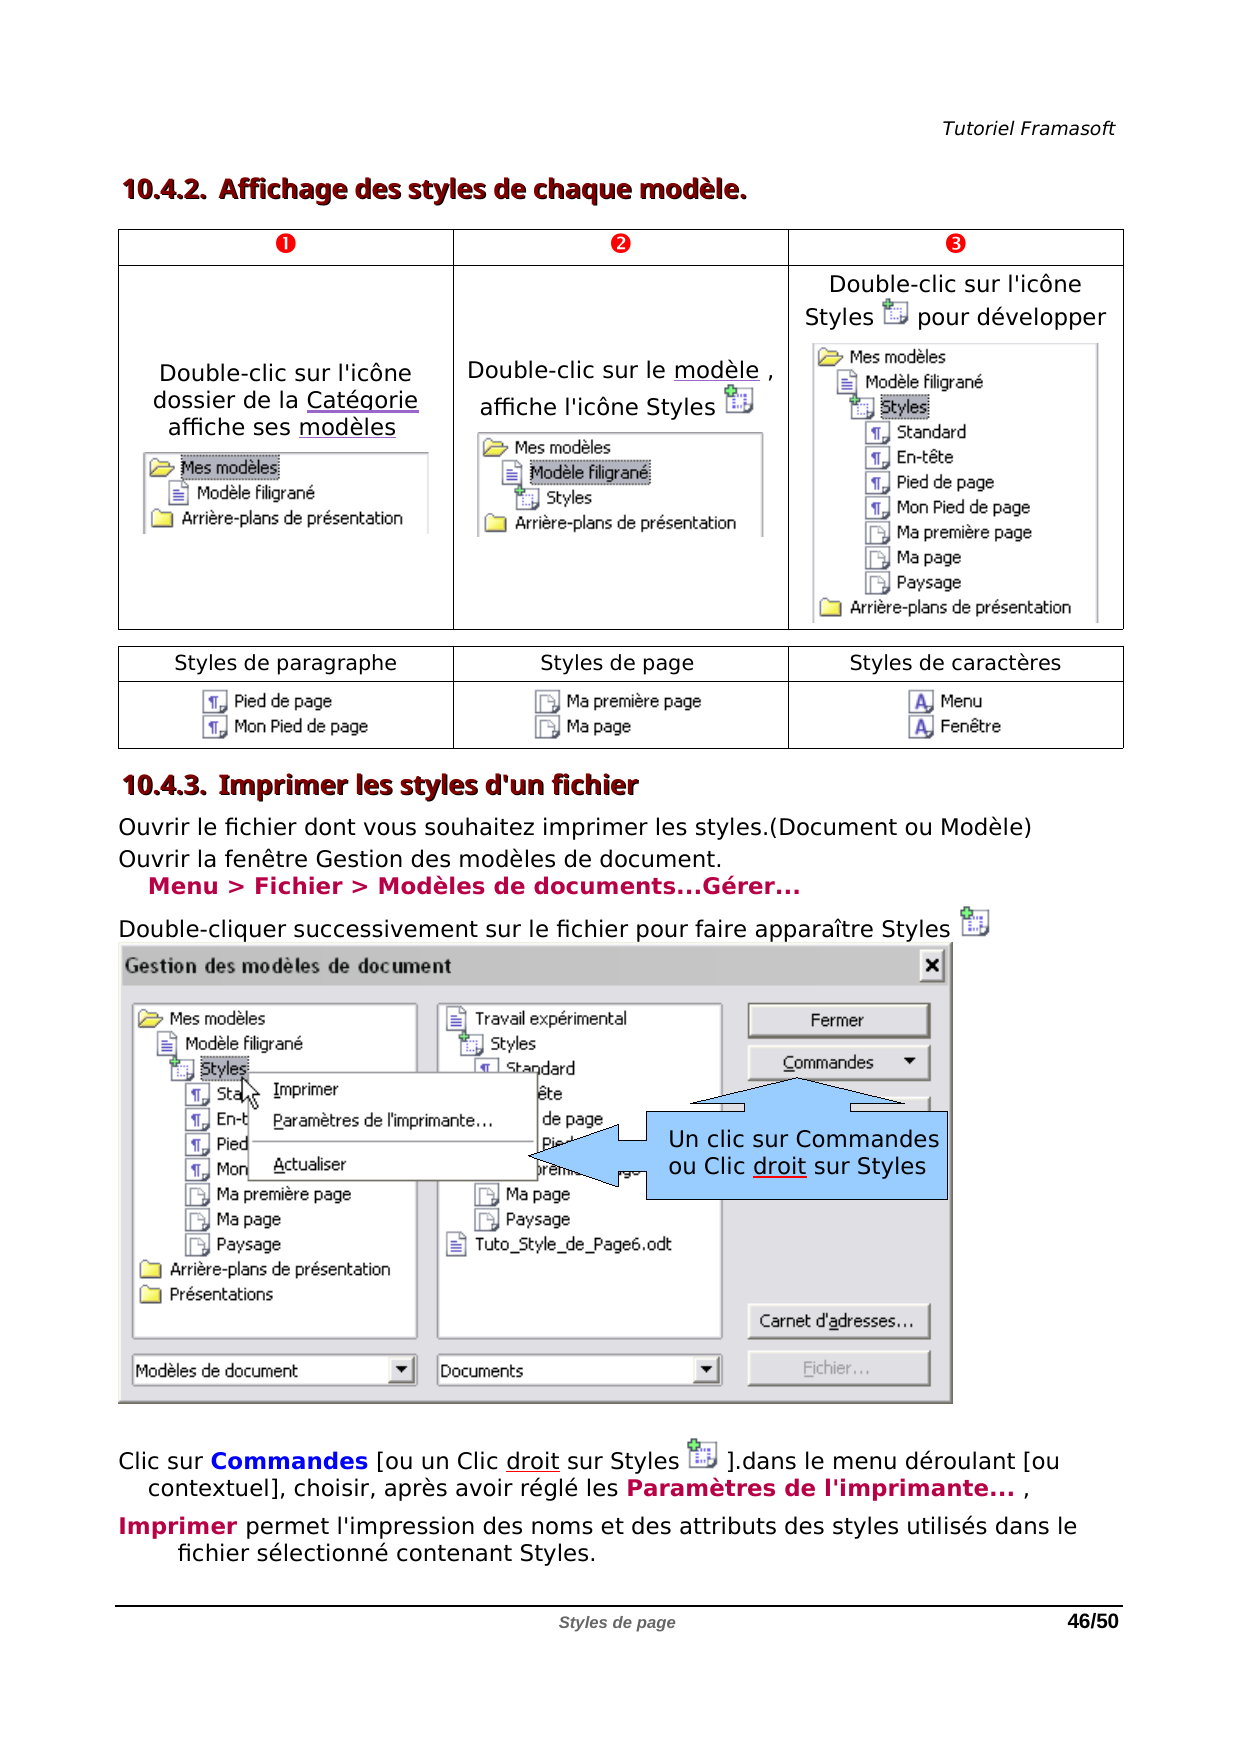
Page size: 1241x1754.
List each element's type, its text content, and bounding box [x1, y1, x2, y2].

subtitle Affichage des styles de chaque modèle. [118, 169, 1123, 206]
text Imprimer permet l'impression des noms et des attributs des styles utilisés dans le fichier sélectionné contenant Styles. [118, 1513, 1123, 1567]
picture [812, 343, 1099, 623]
table_cell Double-clic sur l'icône Styles pour développer [789, 266, 1123, 628]
text Ouvrir la fenêtre Gestion des modèles de document. Menu > Fichier > Modèles de documents...Gérer... [118, 847, 1123, 900]
picture [142, 452, 429, 534]
table_cell [119, 682, 453, 748]
picture [687, 1438, 719, 1470]
text Ouvrir le fichier dont vous souhaitez imprimer les styles.(Document ou Modèle) [118, 814, 1123, 841]
table_header Styles de paragraphe [119, 647, 453, 681]
table_cell Double-clic sur le modèle , affiche l'icône Styles [454, 266, 788, 628]
picture [529, 687, 712, 742]
picture [723, 383, 755, 415]
subtitle Imprimer les styles d'un fichier [118, 765, 1123, 802]
text Double-cliquer successivement sur le fichier pour faire apparaître Styles [118, 906, 1123, 943]
table_header Styles de page [454, 647, 788, 681]
picture [904, 687, 1007, 742]
table_cell [789, 682, 1123, 748]
text Clic sur Commandes [ou un Clic droit sur Styles ].dans le menu déroulant [ou contextuel], choisir, après avoir réglé les Paramètres de l'imprimante... , [118, 1438, 1123, 1502]
table_header ➌ [789, 230, 1123, 265]
picture [477, 432, 764, 537]
table_header Styles de caractères [789, 647, 1123, 681]
picture [198, 687, 374, 742]
picture [881, 297, 910, 326]
picture [959, 906, 991, 938]
table_header ➋ [454, 230, 788, 265]
table_cell [454, 682, 788, 748]
picture [118, 942, 953, 1404]
table_cell Double-clic sur l'icône dossier de la Catégorie affiche ses modèles [119, 266, 453, 628]
table_header ➊ [119, 230, 453, 265]
